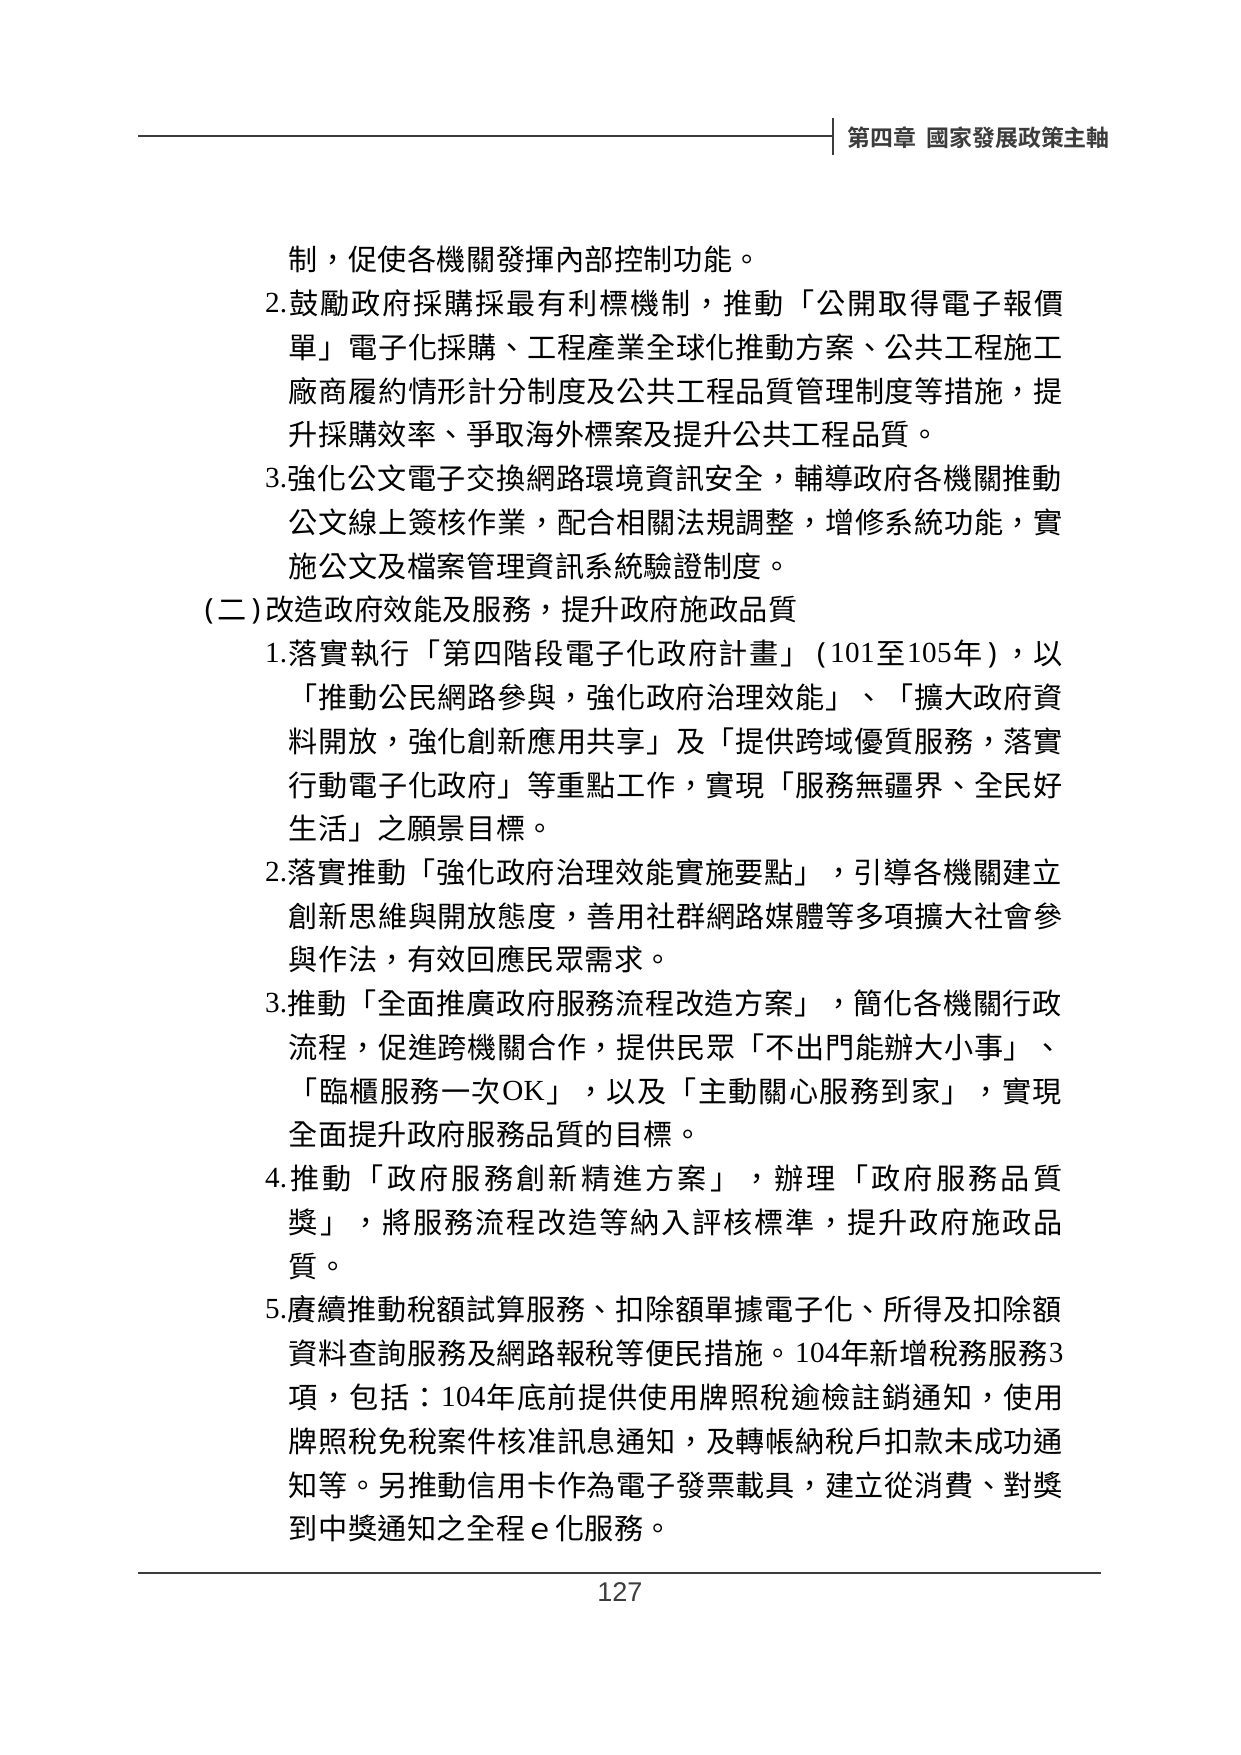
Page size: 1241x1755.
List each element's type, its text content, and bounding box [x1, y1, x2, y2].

text 3.強化公文電子交換網路環境資訊安全，輔導政府各機關推動公文線上簽核作業，配合相關法規調整，增修系統功能，實施公文及檔案管理資訊系統驗證制度。 [265, 455, 1063, 586]
text 4.推動「政府服務創新精進方案」，辦理「政府服務品質獎」，將服務流程改造等納入評核標準，提升政府施政品質。 [265, 1155, 1063, 1286]
text 1.落實執行「第四階段電子化政府計畫」(101至105年)，以「推動公民網路參與，強化政府治理效能」、「擴大政府資料開放，強化創新應用共享」及「提供跨域優質服務，落實行動電子化政府」等重點工作，實現「服務無疆界、全民好生活」之願景目標。 [265, 630, 1063, 849]
text 制，促使各機關發揮內部控制功能。 [265, 236, 1063, 280]
text 2.落實推動「強化政府治理效能實施要點」，引導各機關建立創新思維與開放態度，善用社群網路媒體等多項擴大社會參與作法，有效回應民眾需求。 [265, 849, 1063, 980]
text 3.推動「全面推廣政府服務流程改造方案」，簡化各機關行政流程，促進跨機關合作，提供民眾「不出門能辦大小事」、「臨櫃服務一次OK」，以及「主動關心服務到家」，實現全面提升政府服務品質的目標。 [265, 980, 1063, 1155]
text 2.鼓勵政府採購採最有利標機制，推動「公開取得電子報價單」電子化採購、工程產業全球化推動方案、公共工程施工廠商履約情形計分制度及公共工程品質管理制度等措施，提升採購效率、爭取海外標案及提升公共工程品質。 [265, 280, 1063, 455]
text 5.賡續推動稅額試算服務、扣除額單據電子化、所得及扣除額資料查詢服務及網路報稅等便民措施。104年新增稅務服務3項，包括：104年底前提供使用牌照稅逾檢註銷通知，使用牌照稅免稅案件核准訊息通知，及轉帳納稅戶扣款未成功通知等。另推動信用卡作為電子發票載具，建立從消費、對獎到中獎通知之全程ｅ化服務。 [265, 1286, 1063, 1549]
text (二)改造政府效能及服務，提升政府施政品質 [200, 586, 1063, 630]
